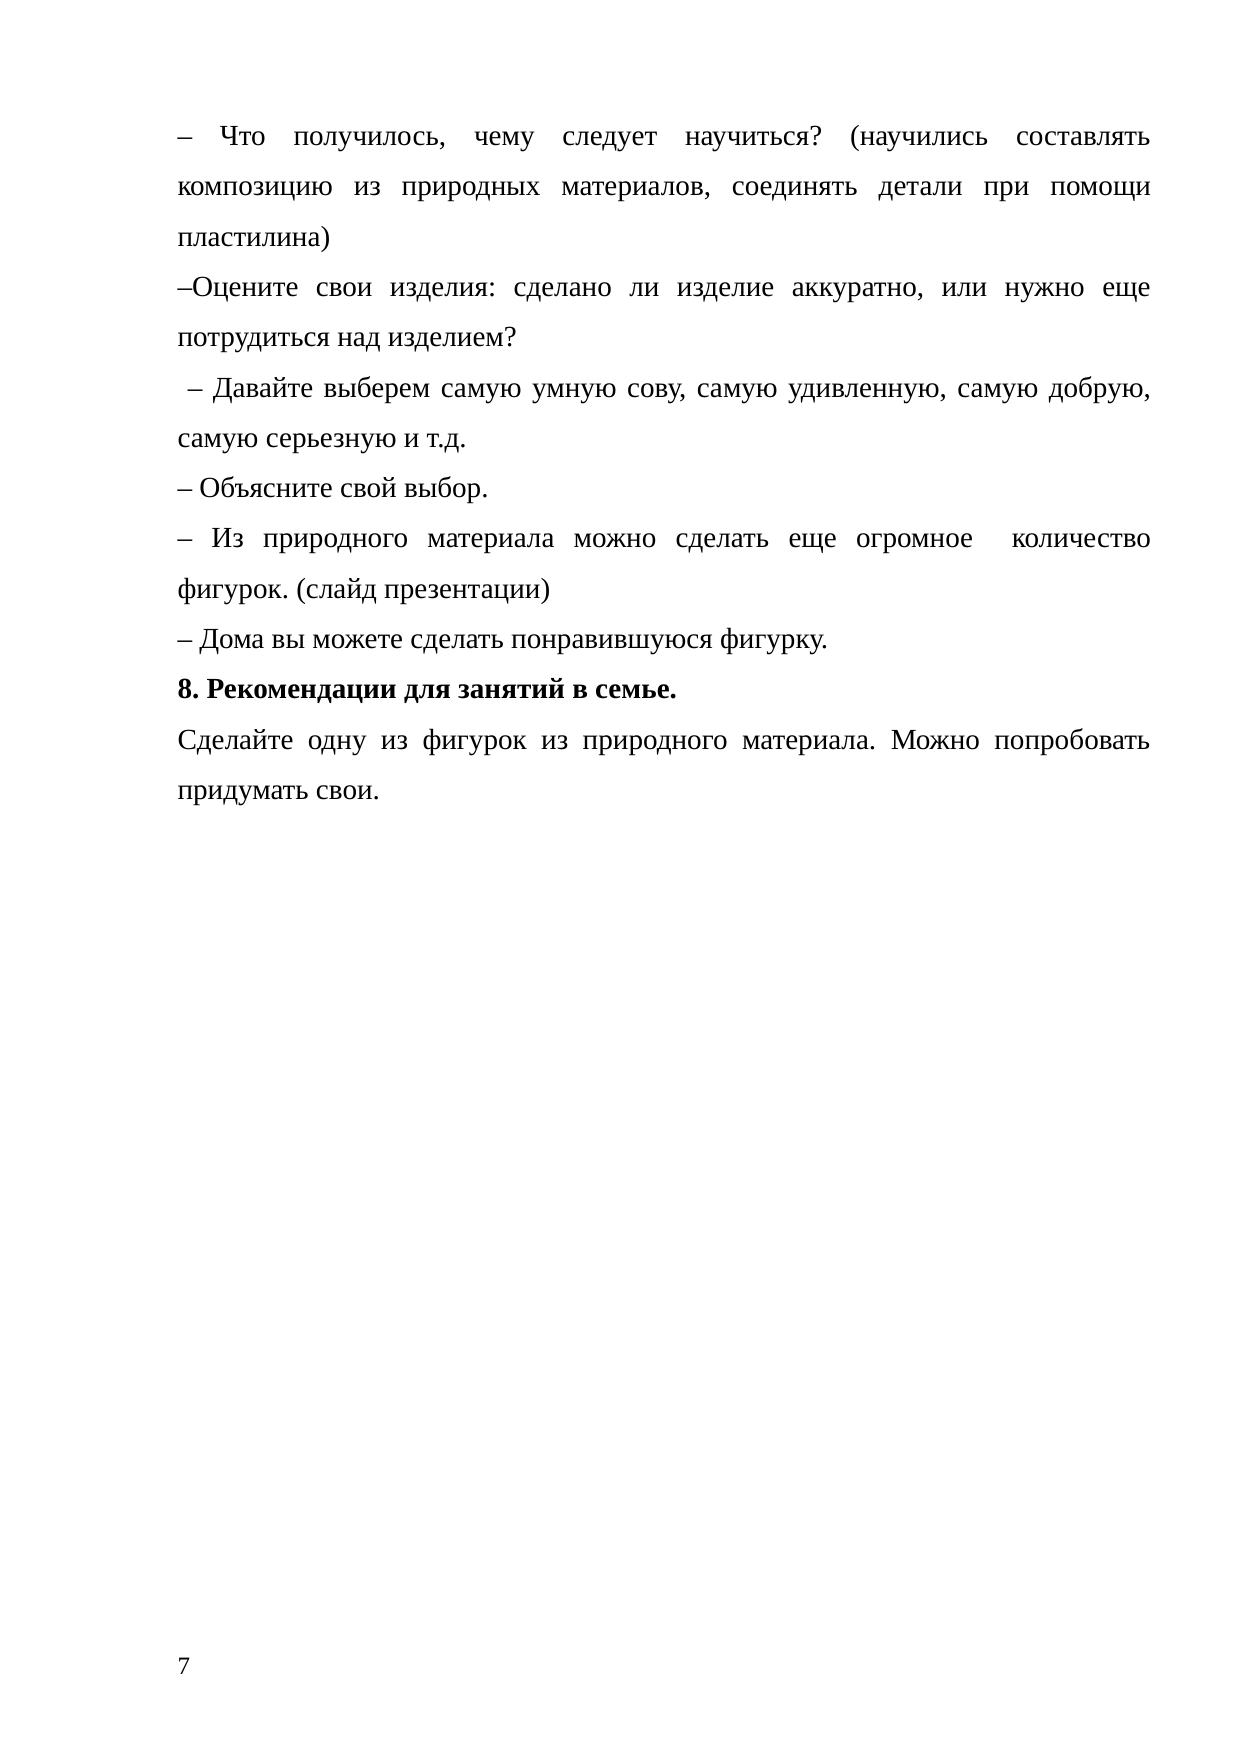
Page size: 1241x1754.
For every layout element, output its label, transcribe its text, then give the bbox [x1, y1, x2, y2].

text – Что получилось, чему следует научиться? (научились составлять композицию из природных материалов, соединять детали при помощи пластилина) [177, 118, 1152, 252]
text Сделайте одну из фигурок из природного материала. Можно попробовать придумать свои. [177, 722, 1152, 806]
text – Дома вы можете сделать понравившуюся фигурку. [177, 621, 1152, 655]
text 8. Рекомендации для занятий в семье. [177, 672, 1152, 705]
text –Оцените свои изделия: сделано ли изделие аккуратно, или нужно еще потрудиться над изделием? [177, 269, 1152, 353]
text – Из природного материала можно сделать еще огромное количество фигурок. (слайд презентации) [177, 521, 1152, 604]
text – Давайте выберем самую умную сову, самую удивленную, самую добрую, самую серьезную и т.д. [177, 370, 1152, 453]
text – Объясните свой выбор. [177, 470, 1152, 504]
